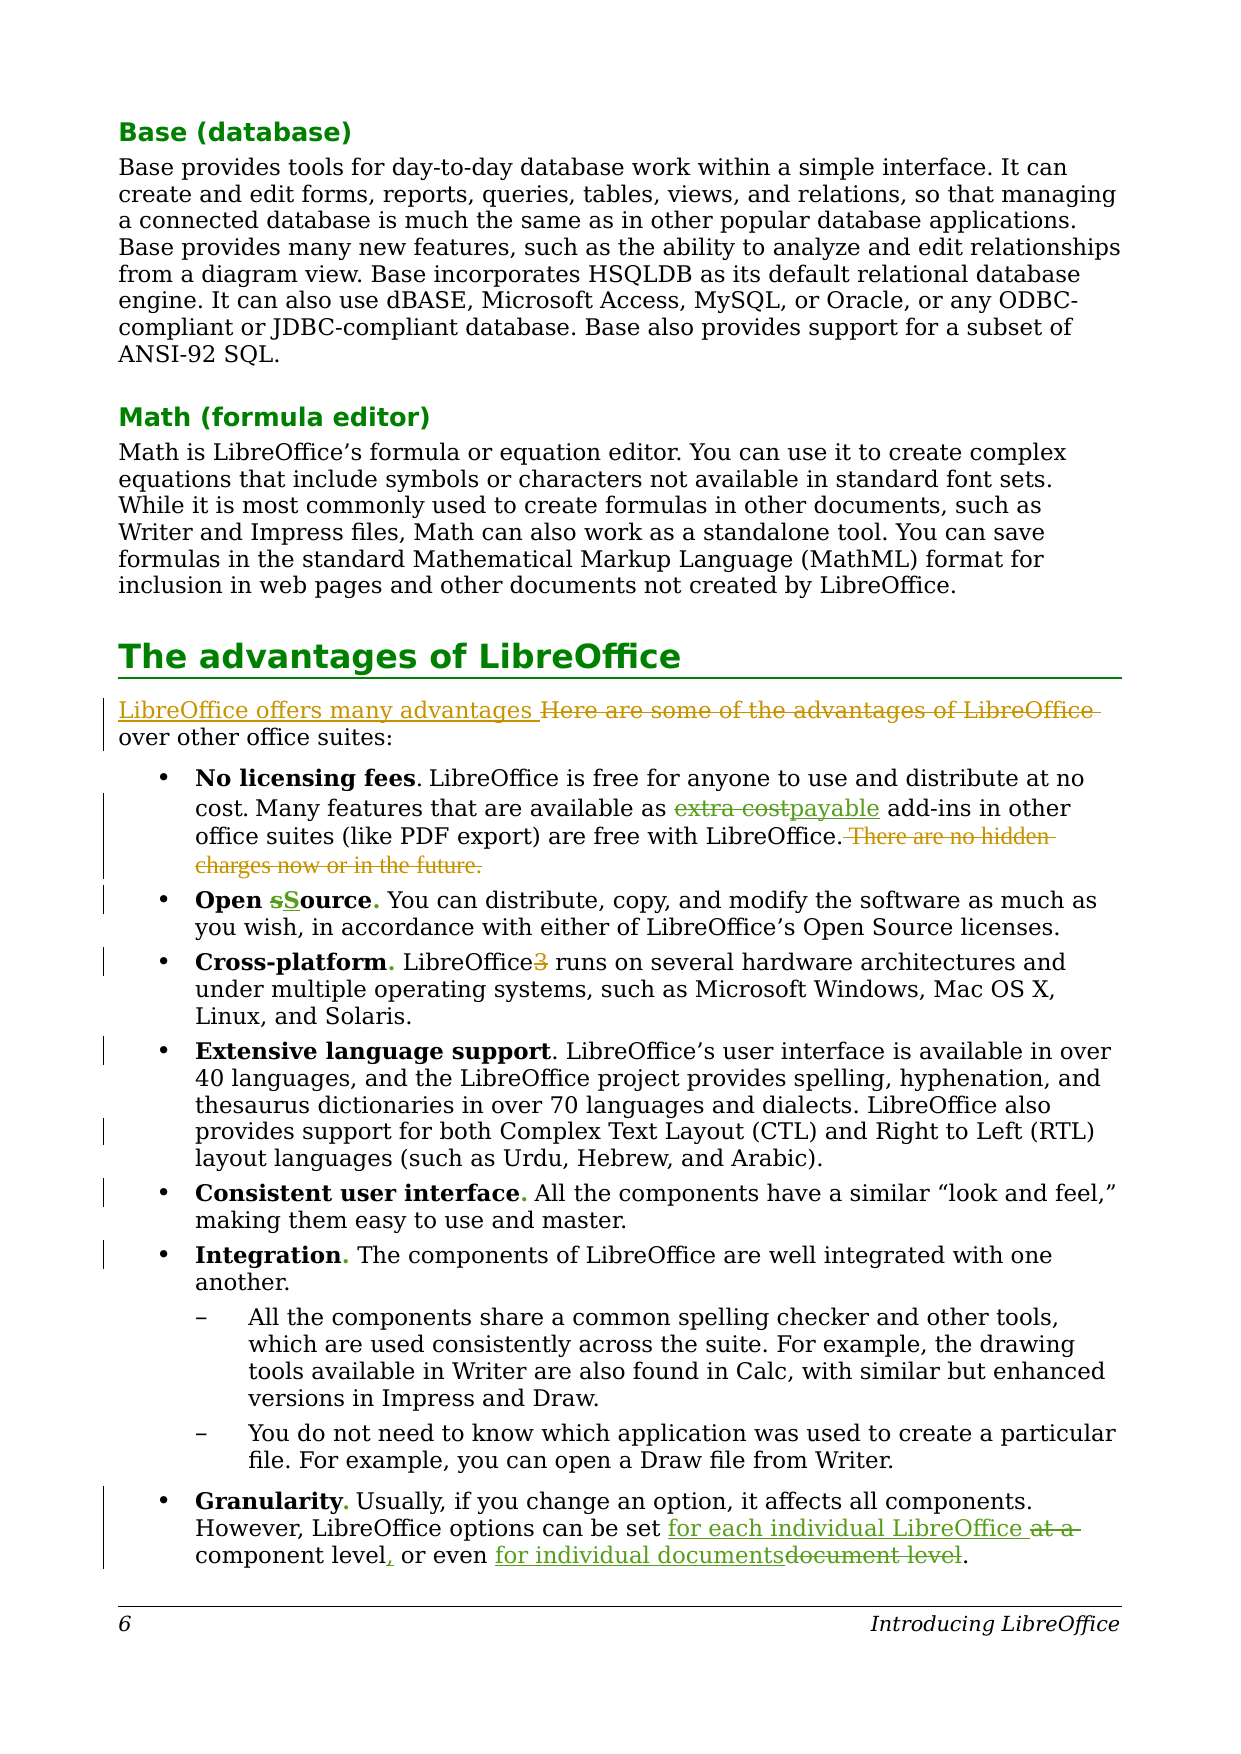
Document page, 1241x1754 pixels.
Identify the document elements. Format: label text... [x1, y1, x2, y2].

list Open Source. You can distribute, copy, and modify the software as much as you wish, in accordance with either of LibreOffice’s Open Source licenses. [156, 885, 1122, 941]
text Math is LibreOffice’s formula or equation editor. You can use it to create complex equations that include symbols or characters not available in standard font sets. While it is most commonly used to create formulas in other documents, such as Writer and Impress files, Math can also work as a standalone tool. You can save formulas in the standard Mathematical Markup Language (MathML) format for inclusion in web pages and other documents not created by LibreOffice. [118, 439, 1122, 599]
subtitle Math (formula editor) [118, 403, 1122, 433]
text LibreOffice offers many advantages over other office suites: [118, 697, 1122, 751]
list Consistent user interface. All the components have a similar “look and feel,” making them easy to use and master. [156, 1178, 1122, 1234]
list Integration. The components of LibreOffice are well integrated with one another. [156, 1240, 1122, 1296]
list Cross-platform. LibreOffice runs on several hardware architectures and under multiple operating systems, such as Microsoft Windows, Mac OS X, Linux, and Solaris. [156, 947, 1122, 1030]
subtitle Base (database) [118, 118, 1122, 148]
list No licensing fees. LibreOffice is free for anyone to use and distribute at no cost. Many features that are available as payable add-ins in other office suites (like PDF export) are free with LibreOffice. [156, 763, 1122, 879]
list Granularity. Usually, if you change an option, it affects all components. However, LibreOffice options can be set for each individual LibreOffice component level, or even for individual documents. [156, 1486, 1122, 1568]
list You do not need to know which application was used to create a particular file. For example, you can open a Draw file from Writer. [195, 1418, 1122, 1473]
list Extensive language support. LibreOffice’s user interface is available in over 40 languages, and the LibreOffice project provides spelling, hyphenation, and thesaurus dictionaries in over 70 languages and dialects. LibreOffice also provides support for both Complex Text Layout (CTL) and Right to Left (RTL) layout languages (such as Urdu, Hebrew, and Arabic). [156, 1036, 1122, 1172]
list All the components share a common spelling checker and other tools, which are used consistently across the suite. For example, the drawing tools available in Writer are also found in Calc, with similar but enhanced versions in Impress and Draw. [195, 1302, 1122, 1411]
text Base provides tools for day-to-day database work within a simple interface. It can create and edit forms, reports, queries, tables, views, and relations, so that managing a connected database is much the same as in other popular database applications. Base provides many new features, such as the ability to analyze and edit relationships from a diagram view. Base incorporates HSQLDB as its default relational database engine. It can also use dBASE, Microsoft Access, MySQL, or Oracle, or any ODBC-compliant or JDBC-compliant database. Base also provides support for a subset of ANSI-92 SQL. [118, 154, 1122, 368]
subtitle The advantages of LibreOffice [118, 638, 1122, 677]
